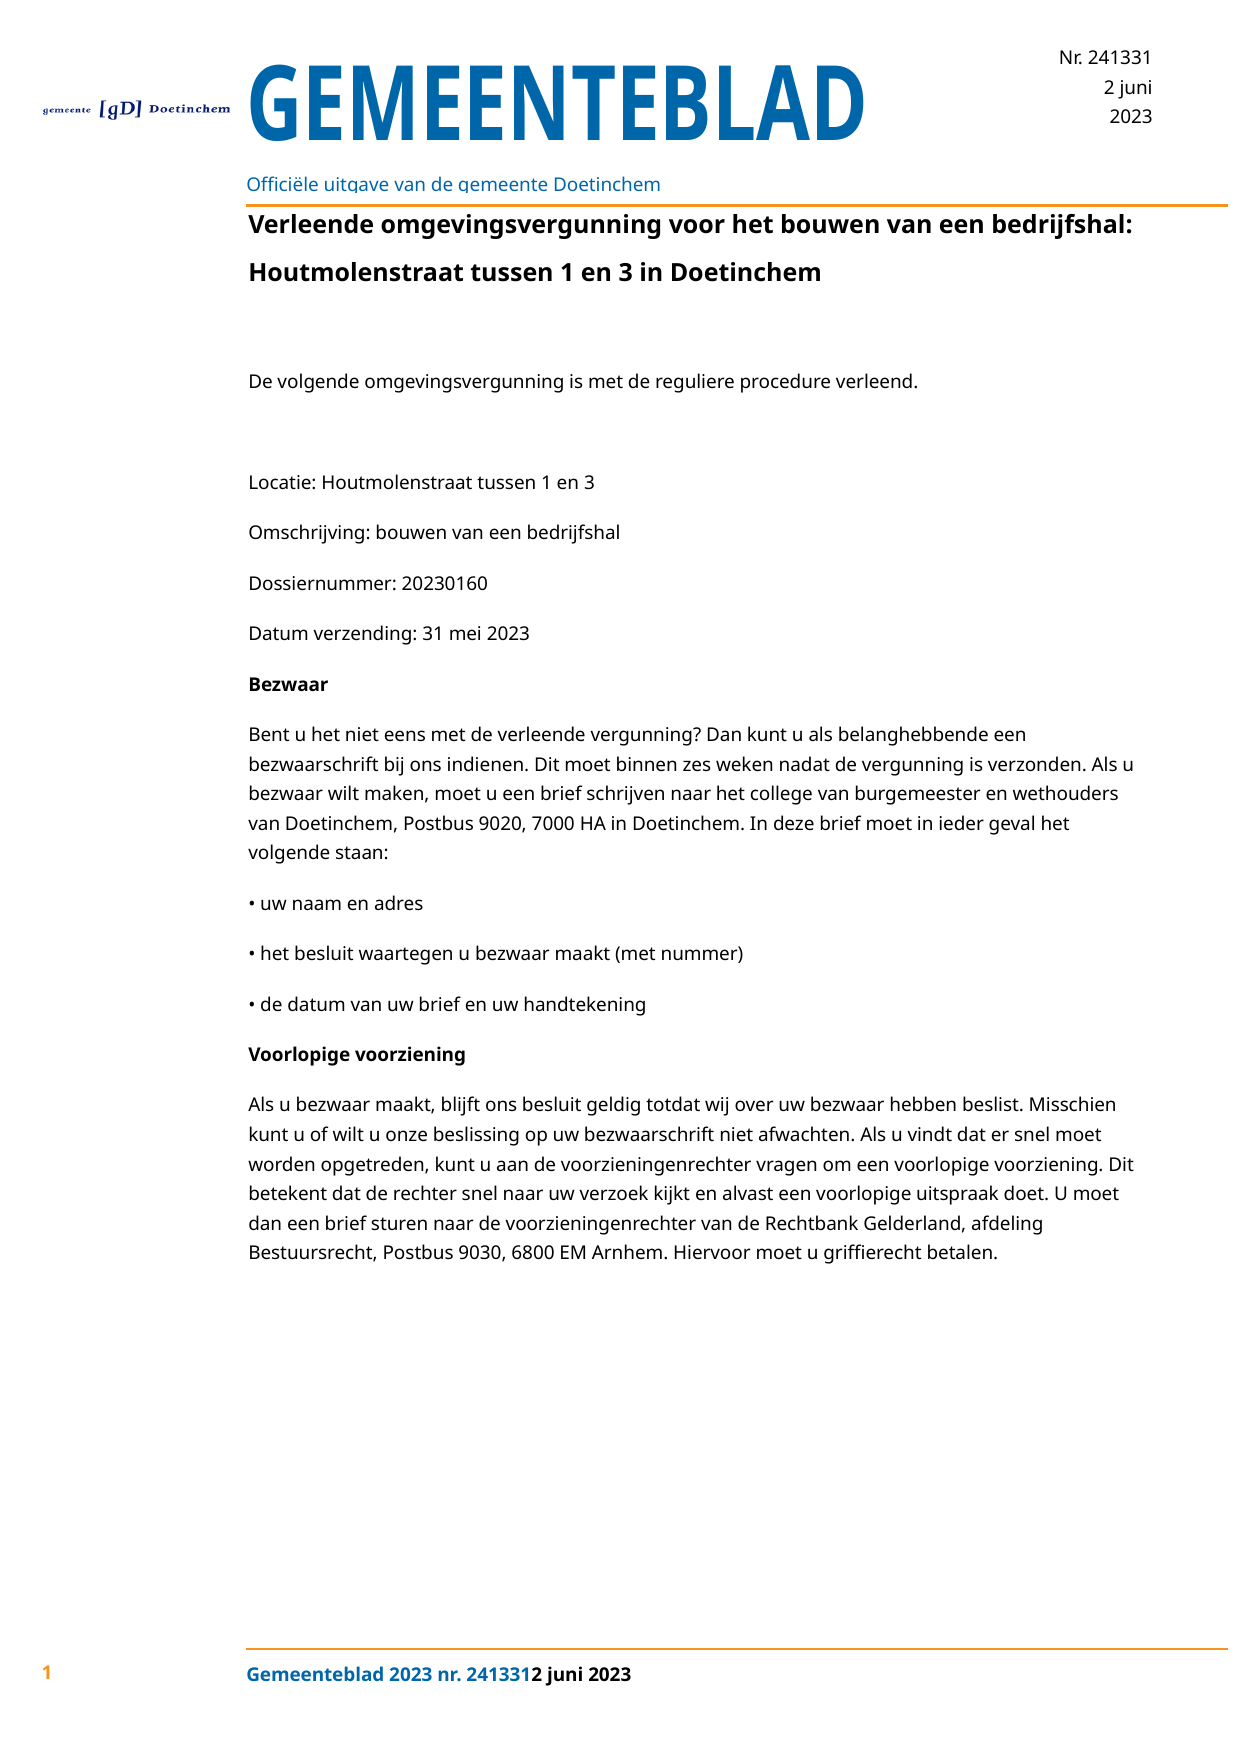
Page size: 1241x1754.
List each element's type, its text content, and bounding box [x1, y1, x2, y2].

text Verleende omgevingsvergunning voor het bouwen van een bedrijfshal: Houtmolenstraat tussen 1 en 3 in Doetinchem [248, 207, 1152, 288]
text Als u bezwaar maakt, blijft ons besluit geldig totdat wij over uw bezwaar hebben beslist. Misschien kunt u of wilt u onze beslissing op uw bezwaarschrift niet afwachten. Als u vindt dat er snel moet worden opgetreden, kunt u aan de voorzieningenrechter vragen om een voorlopige voorziening. Dit betekent dat de rechter snel naar uw verzoek kijkt en alvast een voorlopige uitspraak doet. U moet dan een brief sturen naar de voorzieningenrechter van de Rechtbank Gelderland, afdeling Bestuursrecht, Postbus 9030, 6800 EM Arnhem. Hiervoor moet u griffierecht betalen. [248, 1092, 1152, 1265]
text Bent u het niet eens met de verleende vergunning? Dan kunt u als belanghebbende een bezwaarschrift bij ons indienen. Dit moet binnen zes weken nadat de vergunning is verzonden. Als u bezwaar wilt maken, moet u een brief schrijven naar het college van burgemeester en wethouders van Doetinchem, Postbus 9020, 7000 HA in Doetinchem. In deze brief moet in ieder geval het volgende staan: [248, 721, 1152, 865]
text Voorlopige voorziening [248, 1041, 1152, 1067]
text Locatie: Houtmolenstraat tussen 1 en 3 [248, 469, 1152, 495]
picture [41, 47, 231, 172]
text • de datum van uw brief en uw handtekening [248, 991, 1152, 1017]
text • het besluit waartegen u bezwaar maakt (met nummer) [248, 940, 1152, 966]
text • uw naam en adres [248, 890, 1152, 916]
text De volgende omgevingsvergunning is met de reguliere procedure verleend. [248, 368, 1152, 394]
text Omschrijving: bouwen van een bedrijfshal [248, 519, 1152, 545]
text Datum verzending: 31 mei 2023 [248, 620, 1152, 646]
text Dossiernummer: 20230160 [248, 570, 1152, 596]
text Bezwaar [248, 671, 1152, 697]
